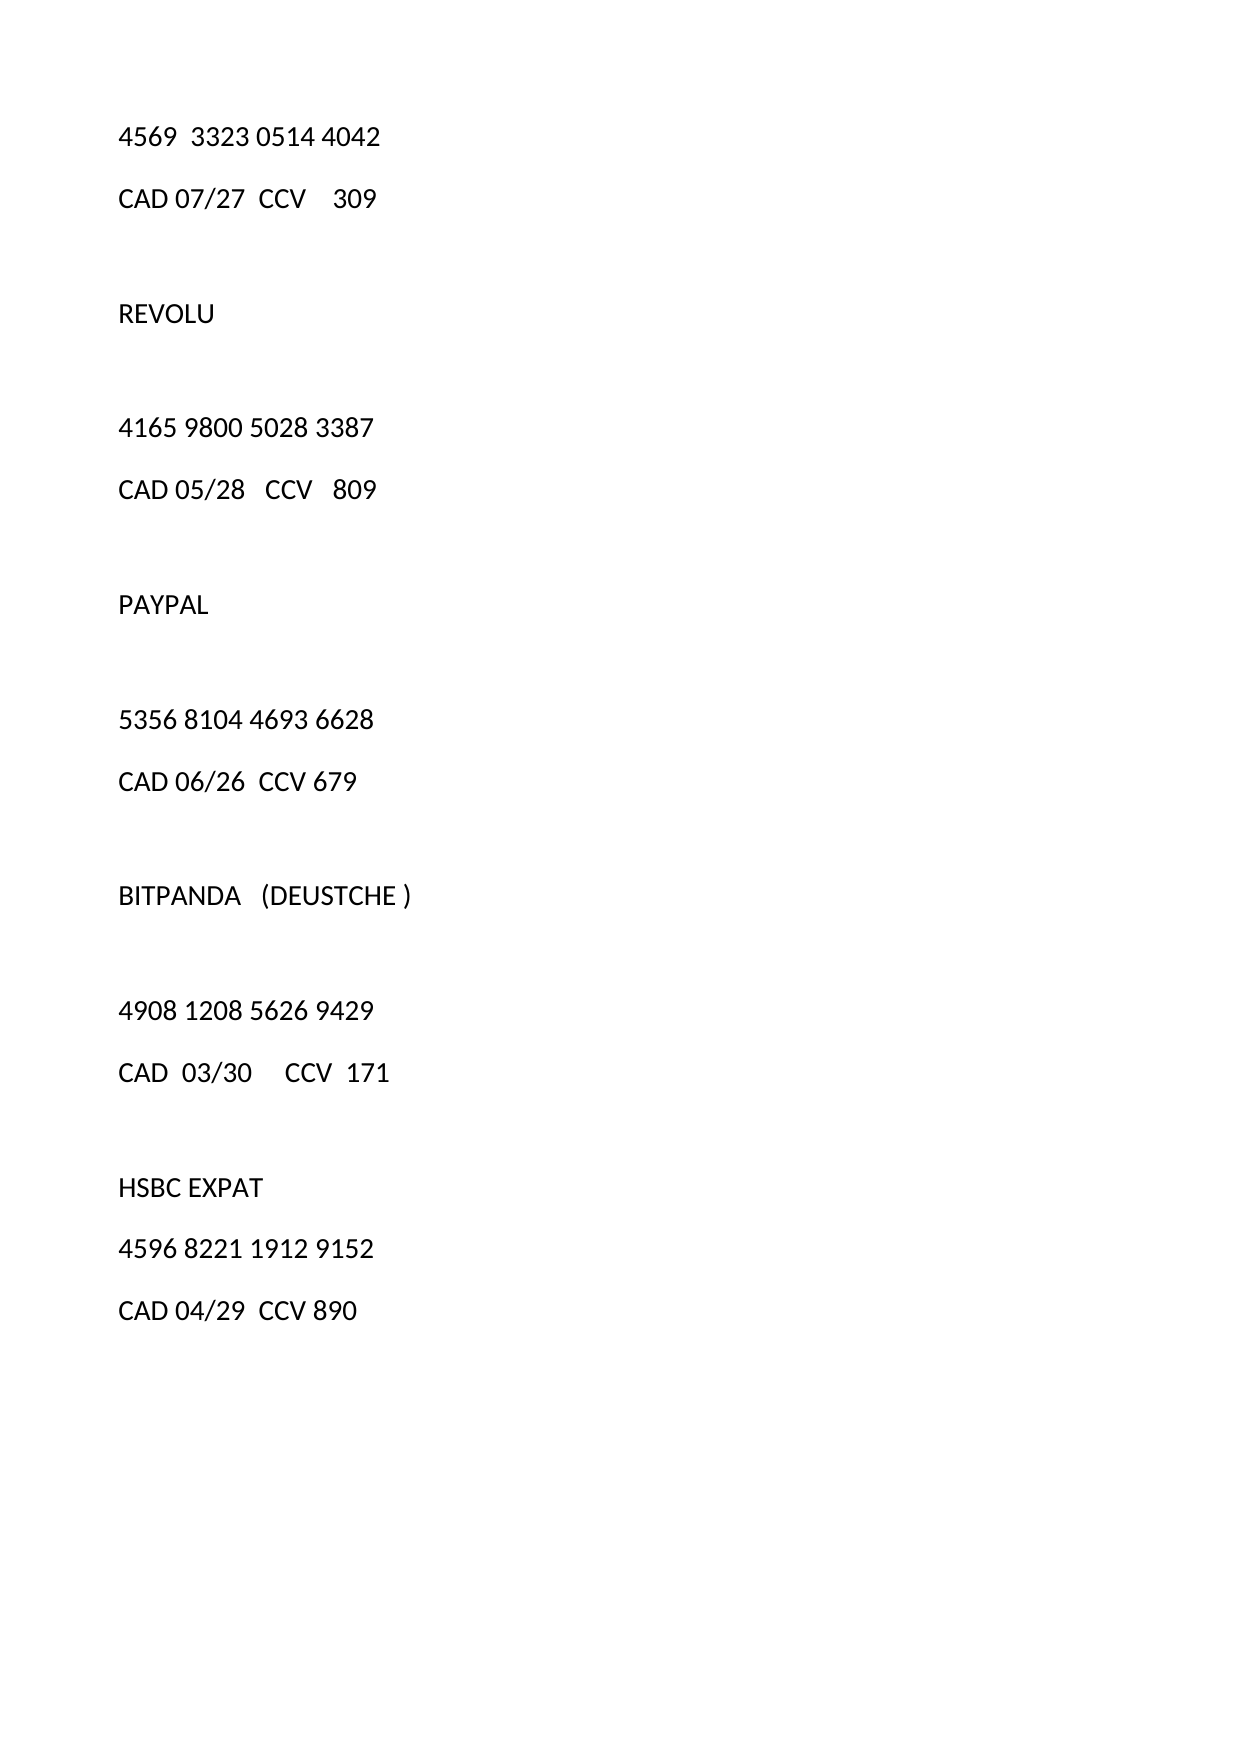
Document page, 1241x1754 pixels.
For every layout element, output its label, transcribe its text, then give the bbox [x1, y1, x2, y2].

text BITPANDA (DEUSTCHE ) [118, 877, 1122, 913]
text 4596 8221 1912 9152 [118, 1231, 1122, 1266]
text 5356 8104 4693 6628 [118, 701, 1122, 736]
text CAD 07/27 CCV 309 [118, 180, 1122, 216]
text CAD 06/26 CCV 679 [118, 763, 1122, 798]
text CAD 04/29 CCV 890 [118, 1292, 1122, 1328]
text CAD 05/28 CCV 809 [118, 471, 1122, 507]
text HSBC EXPAT [118, 1169, 1122, 1204]
text 4569 3323 0514 4042 [118, 118, 1122, 154]
text PAYPAL [118, 586, 1122, 622]
text 4908 1208 5626 9429 [118, 992, 1122, 1028]
text CAD 03/30 CCV 171 [118, 1054, 1122, 1089]
text 4165 9800 5028 3387 [118, 409, 1122, 445]
text REVOLU [118, 295, 1122, 330]
